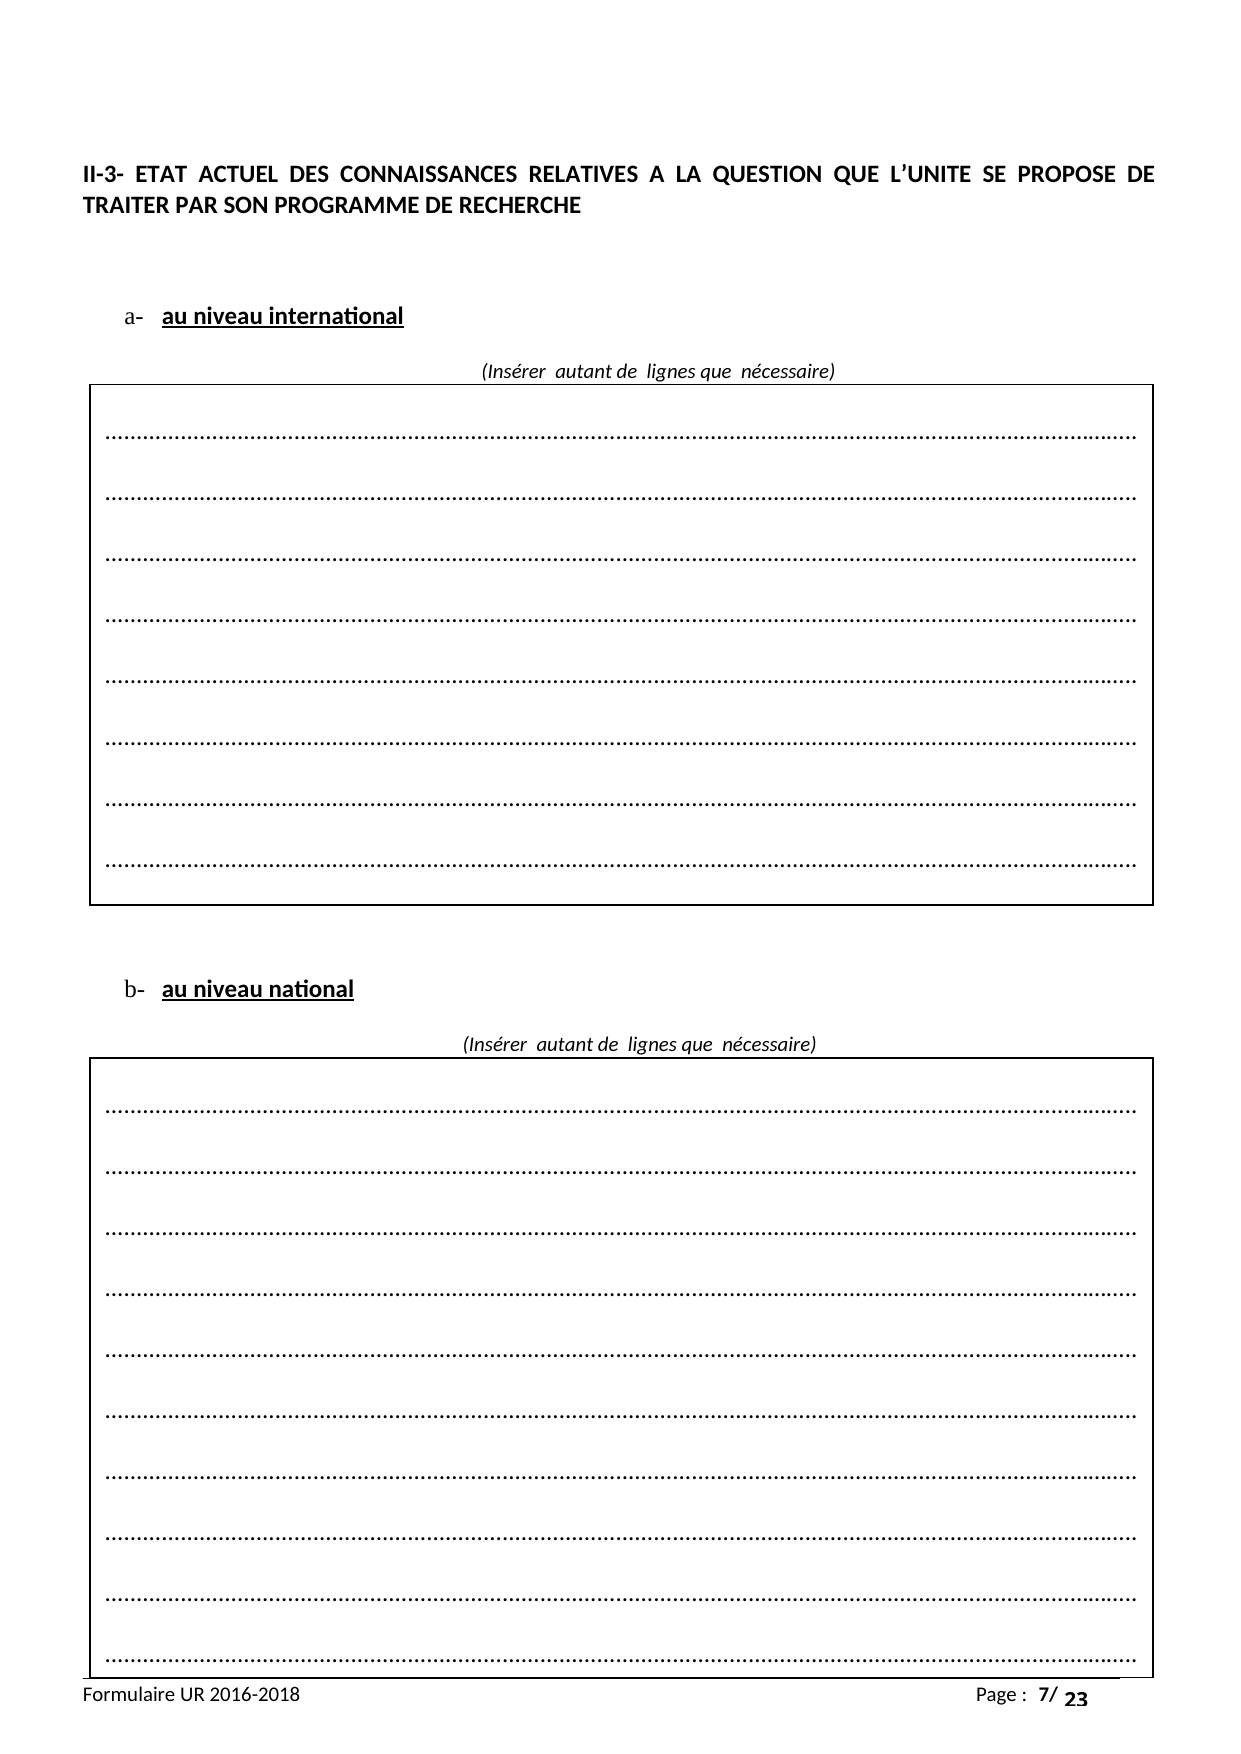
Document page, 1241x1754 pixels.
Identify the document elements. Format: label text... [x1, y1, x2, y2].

table_cell ............................................................................................................................................................…..... [91, 843, 1152, 904]
text II-3- ETAT ACTUEL DES CONNAISSANCES RELATIVES A LA QUESTION QUE L’UNITE SE PROPOSE DE TRAITER PAR SON PROGRAMME DE RECHERCHE [83, 158, 1157, 219]
table_cell ............................................................................................................................................................…..... [91, 1547, 1152, 1638]
table_cell ............................................................................................................................................................…..... [91, 1120, 1152, 1181]
table_cell ............................................................................................................................................................…..... [91, 1364, 1152, 1425]
table_header ............................................................................................................................................................…..... [91, 385, 1152, 446]
table_cell ............................................................................................................................................................…..... [91, 1303, 1152, 1364]
table_header ............................................................................................................................................................…..... [91, 1059, 1152, 1119]
table_cell ............................................................................................................................................................…..... [91, 629, 1152, 690]
table_cell ............................................................................................................................................................…..... [91, 1425, 1152, 1486]
text (Insérer autant de lignes que nécessaire) [162, 358, 1157, 383]
table_cell ............................................................................................................................................................…..... [91, 1181, 1152, 1242]
table_cell ............................................................................................................................................................…..... [91, 690, 1152, 751]
table_cell ............................................................................................................................................................…..... [91, 751, 1152, 843]
table_cell ............................................................................................................................................................…..... [91, 568, 1152, 629]
list au niveau international [124, 300, 1157, 330]
text (Insérer autant de lignes que nécessaire) [124, 1032, 1157, 1057]
table_cell ............................................................................................................................................................…..... [91, 446, 1152, 507]
table_cell ............................................................................................................................................................…..... [91, 1242, 1152, 1303]
list au niveau national [124, 973, 1157, 1004]
table_cell ............................................................................................................................................................…..... [91, 1486, 1152, 1547]
table_cell ............................................................................................................................................................…..... [91, 507, 1152, 568]
table_cell ............................................................................................................................................................…..... [91, 1639, 1152, 1677]
